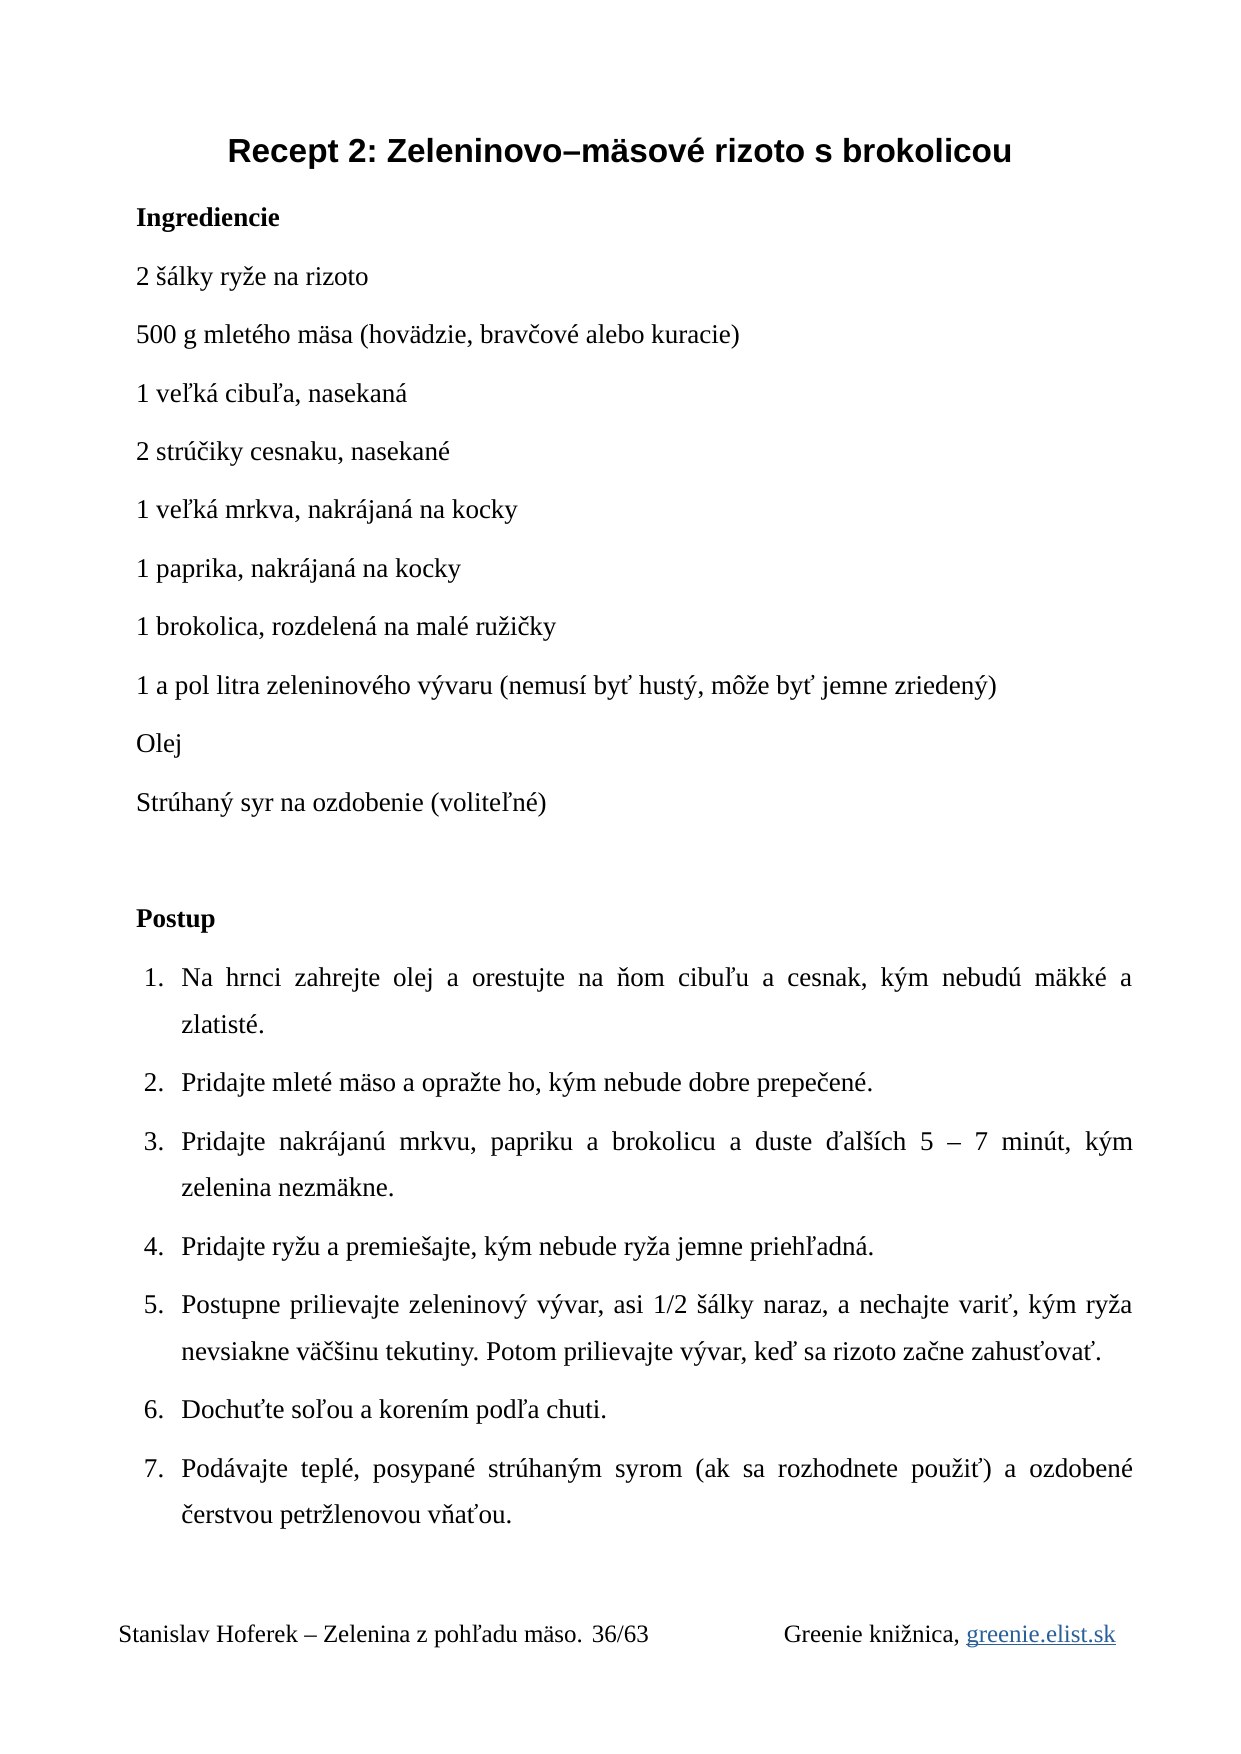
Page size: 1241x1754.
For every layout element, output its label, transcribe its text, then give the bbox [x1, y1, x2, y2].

text 2 šálky ryže na rizoto [106, 260, 1134, 291]
text Ingrediencie [106, 201, 1134, 232]
subtitle Recept 2: Zeleninovo–mäsové rizoto s brokolicou [106, 131, 1134, 170]
text Olej [106, 727, 1134, 758]
text 500 g mletého mäsa (hovädzie, bravčové alebo kuracie) [106, 318, 1134, 349]
list Na hrnci zahrejte olej a orestujte na ňom cibuľu a cesnak, kým nebudú mäkké a zlatisté. [144, 961, 1134, 1039]
list Pridajte mleté mäso a opražte ho, kým nebude dobre prepečené. [144, 1066, 1134, 1097]
text 1 a pol litra zeleninového vývaru (nemusí byť hustý, môže byť jemne zriedený) [106, 669, 1134, 700]
list Dochuťte soľou a korením podľa chuti. [144, 1393, 1134, 1424]
list Pridajte nakrájanú mrkvu, papriku a brokolicu a duste ďalších 5 – 7 minút, kým zelenina nezmäkne. [144, 1124, 1134, 1202]
text Postup [106, 903, 1134, 934]
list Postupne prilievajte zeleninový vývar, asi 1/2 šálky naraz, a nechajte variť, kým ryža nevsiakne väčšinu tekutiny. Potom prilievajte vývar, keď sa rizoto začne zahusťovať. [144, 1288, 1134, 1366]
text 1 brokolica, rozdelená na malé ružičky [106, 610, 1134, 642]
text 2 strúčiky cesnaku, nasekané [106, 435, 1134, 466]
text Strúhaný syr na ozdobenie (voliteľné) [106, 786, 1134, 817]
text 1 veľká cibuľa, nasekaná [106, 377, 1134, 408]
text 1 veľká mrkva, nakrájaná na kocky [106, 493, 1134, 525]
list Pridajte ryžu a premiešajte, kým nebude ryža jemne priehľadná. [144, 1230, 1134, 1261]
text 1 paprika, nakrájaná na kocky [106, 552, 1134, 583]
list Podávajte teplé, posypané strúhaným syrom (ak sa rozhodnete použiť) a ozdobené čerstvou petržlenovou vňaťou. [144, 1452, 1134, 1529]
